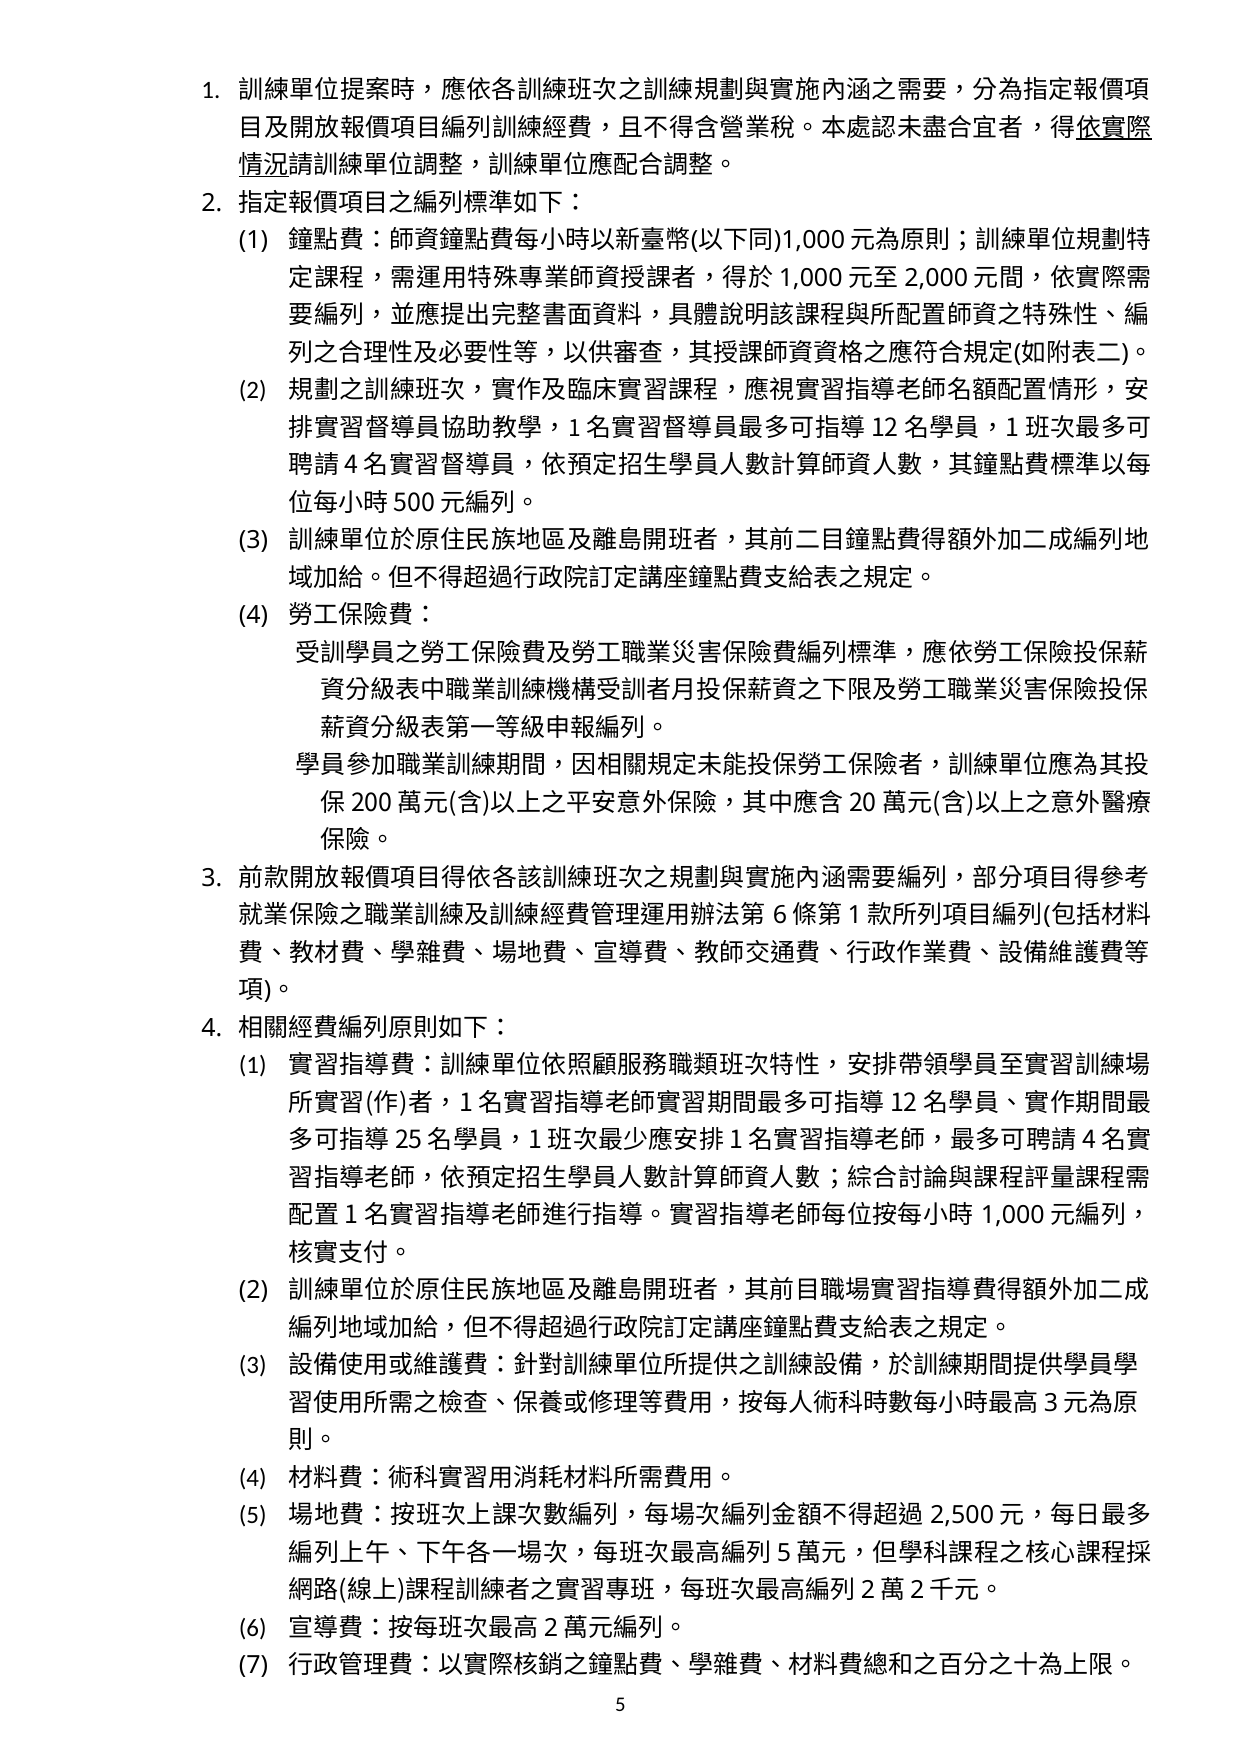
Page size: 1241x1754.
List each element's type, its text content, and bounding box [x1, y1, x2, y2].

list 實習指導費：訓練單位依照顧服務職類班次特性，安排帶領學員至實習訓練場所實習(作)者，1名實習指導老師實習期間最多可指導12名學員、實作期間最多可指導25名學員，1班次最少應安排1名實習指導老師，最多可聘請4名實習指導老師，依預定招生學員人數計算師資人數；綜合討論與課程評量課程需配置1名實習指導老師進行指導。實習指導老師每位按每小時1,000元編列，核實支付。 [239, 1044, 1152, 1269]
list 材料費：術科實習用消耗材料所需費用。 [239, 1456, 1152, 1494]
list 學員參加職業訓練期間，因相關規定未能投保勞工保險者，訓練單位應為其投保200萬元(含)以上之平安意外保險，其中應含20萬元(含)以上之意外醫療保險。 [296, 744, 1152, 856]
list 指定報價項目之編列標準如下： [201, 181, 1152, 219]
list 訓練單位提案時，應依各訓練班次之訓練規劃與實施內涵之需要，分為指定報價項目及開放報價項目編列訓練經費，且不得含營業稅。本處認未盡合宜者，得依實際情況請訓練單位調整，訓練單位應配合調整。 [201, 69, 1152, 181]
list 前款開放報價項目得依各該訓練班次之規劃與實施內涵需要編列，部分項目得參考就業保險之職業訓練及訓練經費管理運用辦法第6條第1款所列項目編列(包括材料費、教材費、學雜費、場地費、宣導費、教師交通費、行政作業費、設備維護費等項)。 [201, 856, 1152, 1006]
list 行政管理費：以實際核銷之鐘點費、學雜費、材料費總和之百分之十為上限。 [239, 1644, 1152, 1681]
list 相關經費編列原則如下： [201, 1006, 1152, 1044]
list 場地費：按班次上課次數編列，每場次編列金額不得超過2,500元，每日最多編列上午、下午各一場次，每班次最高編列5萬元，但學科課程之核心課程採網路(線上)課程訓練者之實習專班，每班次最高編列2萬2千元。 [239, 1494, 1152, 1606]
list 宣導費：按每班次最高2萬元編列。 [239, 1606, 1152, 1644]
list 受訓學員之勞工保險費及勞工職業災害保險費編列標準，應依勞工保險投保薪資分級表中職業訓練機構受訓者月投保薪資之下限及勞工職業災害保險投保薪資分級表第一等級申報編列。 [295, 631, 1152, 744]
list 設備使用或維護費：針對訓練單位所提供之訓練設備，於訓練期間提供學員學習使用所需之檢查、保養或修理等費用，按每人術科時數每小時最高3元為原則。 [239, 1344, 1152, 1456]
list 勞工保險費： [239, 594, 1152, 631]
list 規劃之訓練班次，實作及臨床實習課程，應視實習指導老師名額配置情形，安排實習督導員協助教學，1名實習督導員最多可指導12名學員，1班次最多可聘請4名實習督導員，依預定招生學員人數計算師資人數，其鐘點費標準以每位每小時500元編列。 [239, 369, 1152, 519]
list 鐘點費：師資鐘點費每小時以新臺幣(以下同)1,000元為原則；訓練單位規劃特定課程，需運用特殊專業師資授課者，得於1,000元至2,000元間，依實際需要編列，並應提出完整書面資料，具體說明該課程與所配置師資之特殊性、編列之合理性及必要性等，以供審查，其授課師資資格之應符合規定(如附表二)。 [239, 219, 1152, 369]
list 訓練單位於原住民族地區及離島開班者，其前二目鐘點費得額外加二成編列地域加給。但不得超過行政院訂定講座鐘點費支給表之規定。 [239, 519, 1152, 594]
list 訓練單位於原住民族地區及離島開班者，其前目職場實習指導費得額外加二成編列地域加給，但不得超過行政院訂定講座鐘點費支給表之規定。 [239, 1269, 1152, 1344]
